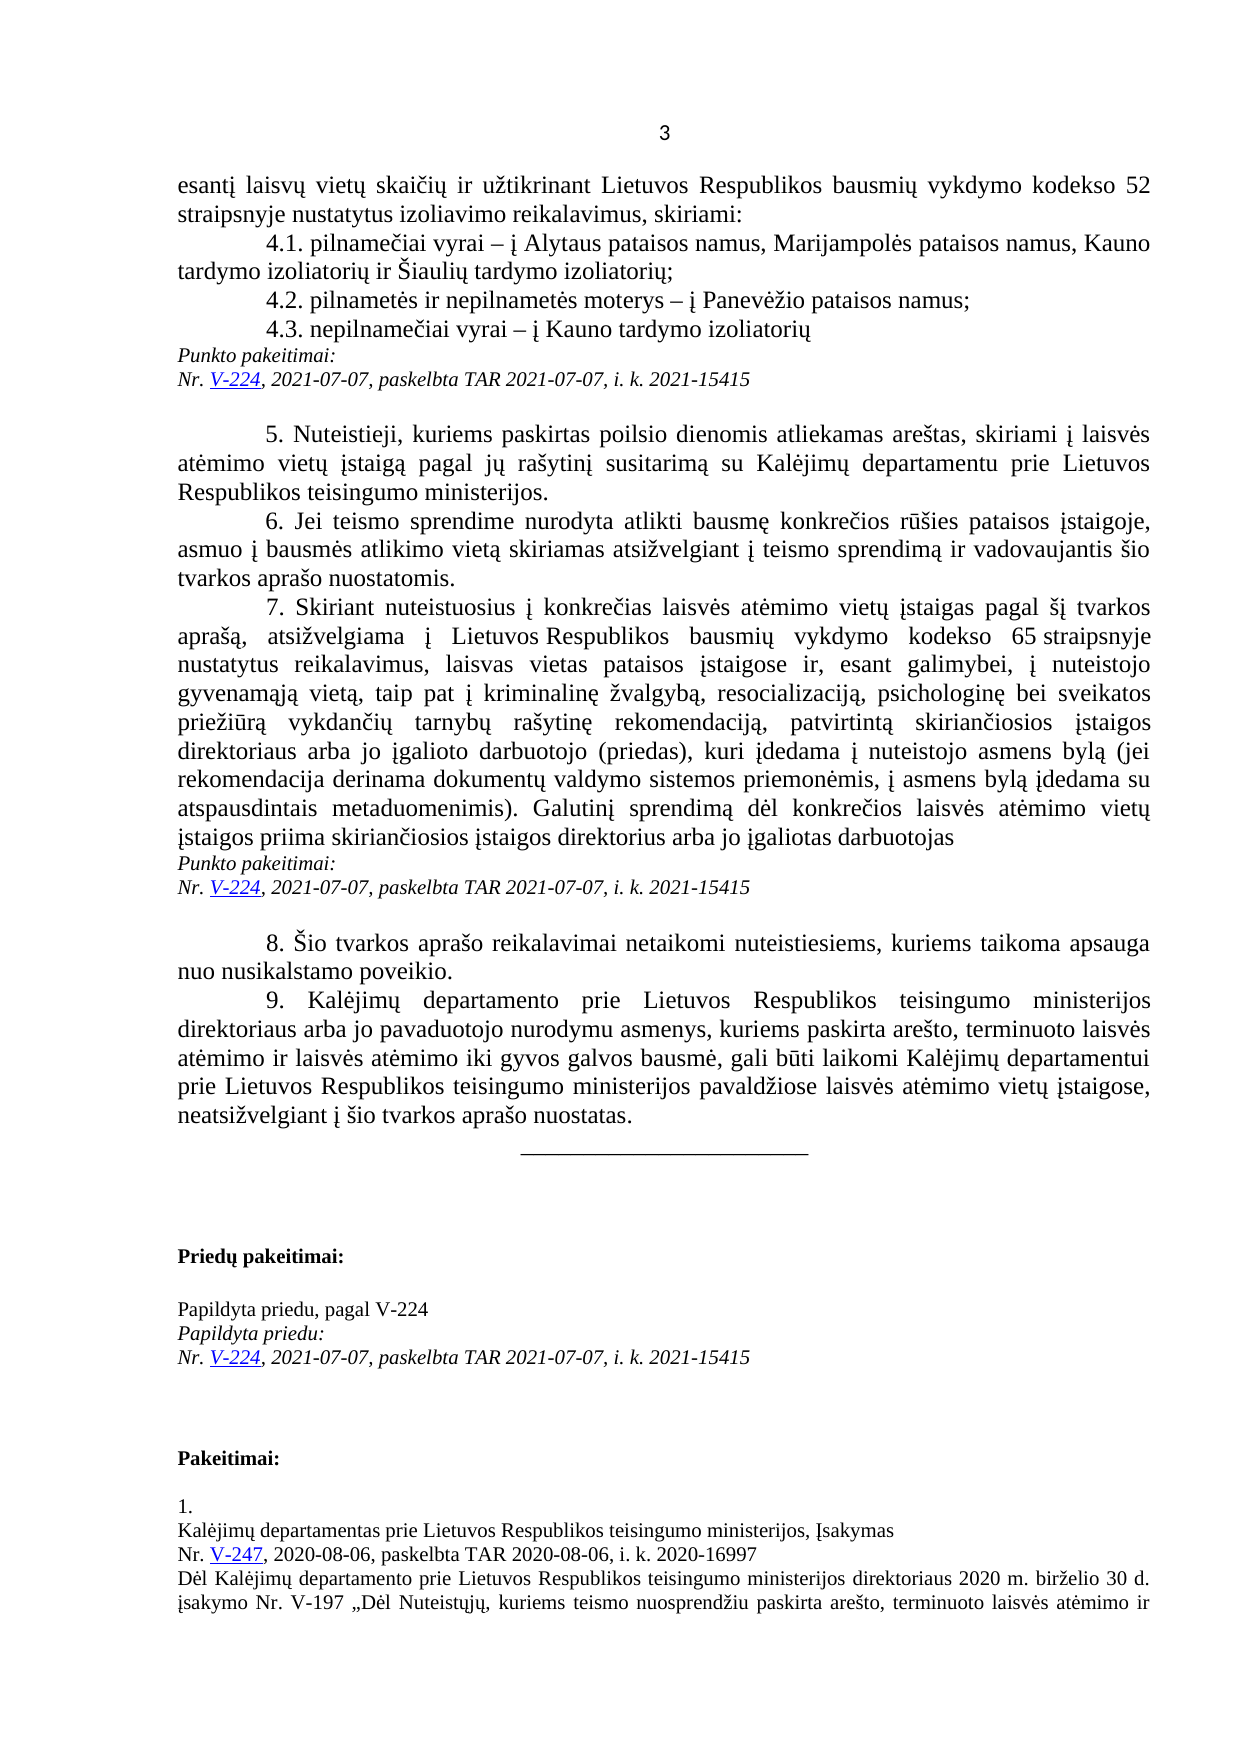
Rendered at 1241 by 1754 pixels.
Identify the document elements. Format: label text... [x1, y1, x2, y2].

text Papildyta priedu: [177, 1321, 1152, 1345]
text Pakeitimai: [177, 1446, 1152, 1470]
text Nr. V-224, 2021-07-07, paskelbta TAR 2021-07-07, i. k. 2021-15415 [177, 1345, 1152, 1369]
text 1. [177, 1494, 1152, 1518]
text 5. Nuteistieji, kuriems paskirtas poilsio dienomis atliekamas areštas, skiriami į laisvės atėmimo vietų įstaigą pagal jų rašytinį susitarimą su Kalėjimų departamentu prie Lietuvos Respublikos teisingumo ministerijos. [177, 419, 1152, 506]
text _______________________ [177, 1129, 1152, 1158]
text Papildyta priedu, pagal V-224 [177, 1297, 1152, 1321]
text 4.1. pilnamečiai vyrai – į Alytaus pataisos namus, Marijampolės pataisos namus, Kauno tardymo izoliatorių ir Šiaulių tardymo izoliatorių; [177, 228, 1152, 285]
text 6. Jei teismo sprendime nurodyta atlikti bausmę konkrečios rūšies pataisos įstaigoje, asmuo į bausmės atlikimo vietą skiriamas atsižvelgiant į teismo sprendimą ir vadovaujantis šio tvarkos aprašo nuostatomis. [177, 506, 1152, 592]
text Nr. V-247, 2020-08-06, paskelbta TAR 2020-08-06, i. k. 2020-16997 [177, 1542, 1152, 1566]
text 4.3. nepilnamečiai vyrai – į Kauno tardymo izoliatorių [177, 314, 1152, 343]
text Nr. V-224, 2021-07-07, paskelbta TAR 2021-07-07, i. k. 2021-15415 [177, 367, 1152, 391]
text Priedų pakeitimai: [177, 1244, 1152, 1268]
text esantį laisvų vietų skaičių ir užtikrinant Lietuvos Respublikos bausmių vykdymo kodekso 52 straipsnyje nustatytus izoliavimo reikalavimus, skiriami: [177, 170, 1152, 228]
text Dėl Kalėjimų departamento prie Lietuvos Respublikos teisingumo ministerijos direktoriaus 2020 m. birželio 30 d. įsakymo Nr. V-197 „Dėl Nuteistųjų, kuriems teismo nuosprendžiu paskirta arešto, terminuoto laisvės atėmimo ir [177, 1566, 1152, 1614]
text Nr. V-224, 2021-07-07, paskelbta TAR 2021-07-07, i. k. 2021-15415 [177, 875, 1152, 899]
text 9. Kalėjimų departamento prie Lietuvos Respublikos teisingumo ministerijos direktoriaus arba jo pavaduotojo nurodymu asmenys, kuriems paskirta arešto, terminuoto laisvės atėmimo ir laisvės atėmimo iki gyvos galvos bausmė, gali būti laikomi Kalėjimų departamentui prie Lietuvos Respublikos teisingumo ministerijos pavaldžiose laisvės atėmimo vietų įstaigose, neatsižvelgiant į šio tvarkos aprašo nuostatas. [177, 985, 1152, 1129]
text Punkto pakeitimai: [177, 851, 1152, 875]
text 4.2. pilnametės ir nepilnametės moterys – į Panevėžio pataisos namus; [177, 285, 1152, 314]
text 7. Skiriant nuteistuosius į konkrečias laisvės atėmimo vietų įstaigas pagal šį tvarkos aprašą, atsižvelgiama į Lietuvos Respublikos bausmių vykdymo kodekso 65 straipsnyje nustatytus reikalavimus, laisvas vietas pataisos įstaigose ir, esant galimybei, į nuteistojo gyvenamąją vietą, taip pat į kriminalinę žvalgybą, resocializaciją, psichologinę bei sveikatos priežiūrą vykdančių tarnybų rašytinę rekomendaciją, patvirtintą skiriančiosios įstaigos direktoriaus arba jo įgalioto darbuotojo (priedas), kuri įdedama į nuteistojo asmens bylą (jei rekomendacija derinama dokumentų valdymo sistemos priemonėmis, į asmens bylą įdedama su atspausdintais metaduomenimis). Galutinį sprendimą dėl konkrečios laisvės atėmimo vietų įstaigos priima skiriančiosios įstaigos direktorius arba jo įgaliotas darbuotojas [177, 592, 1152, 851]
text Punkto pakeitimai: [177, 343, 1152, 367]
text 8. Šio tvarkos aprašo reikalavimai netaikomi nuteistiesiems, kuriems taikoma apsauga nuo nusikalstamo poveikio. [177, 928, 1152, 985]
text Kalėjimų departamentas prie Lietuvos Respublikos teisingumo ministerijos, Įsakymas [177, 1518, 1152, 1542]
